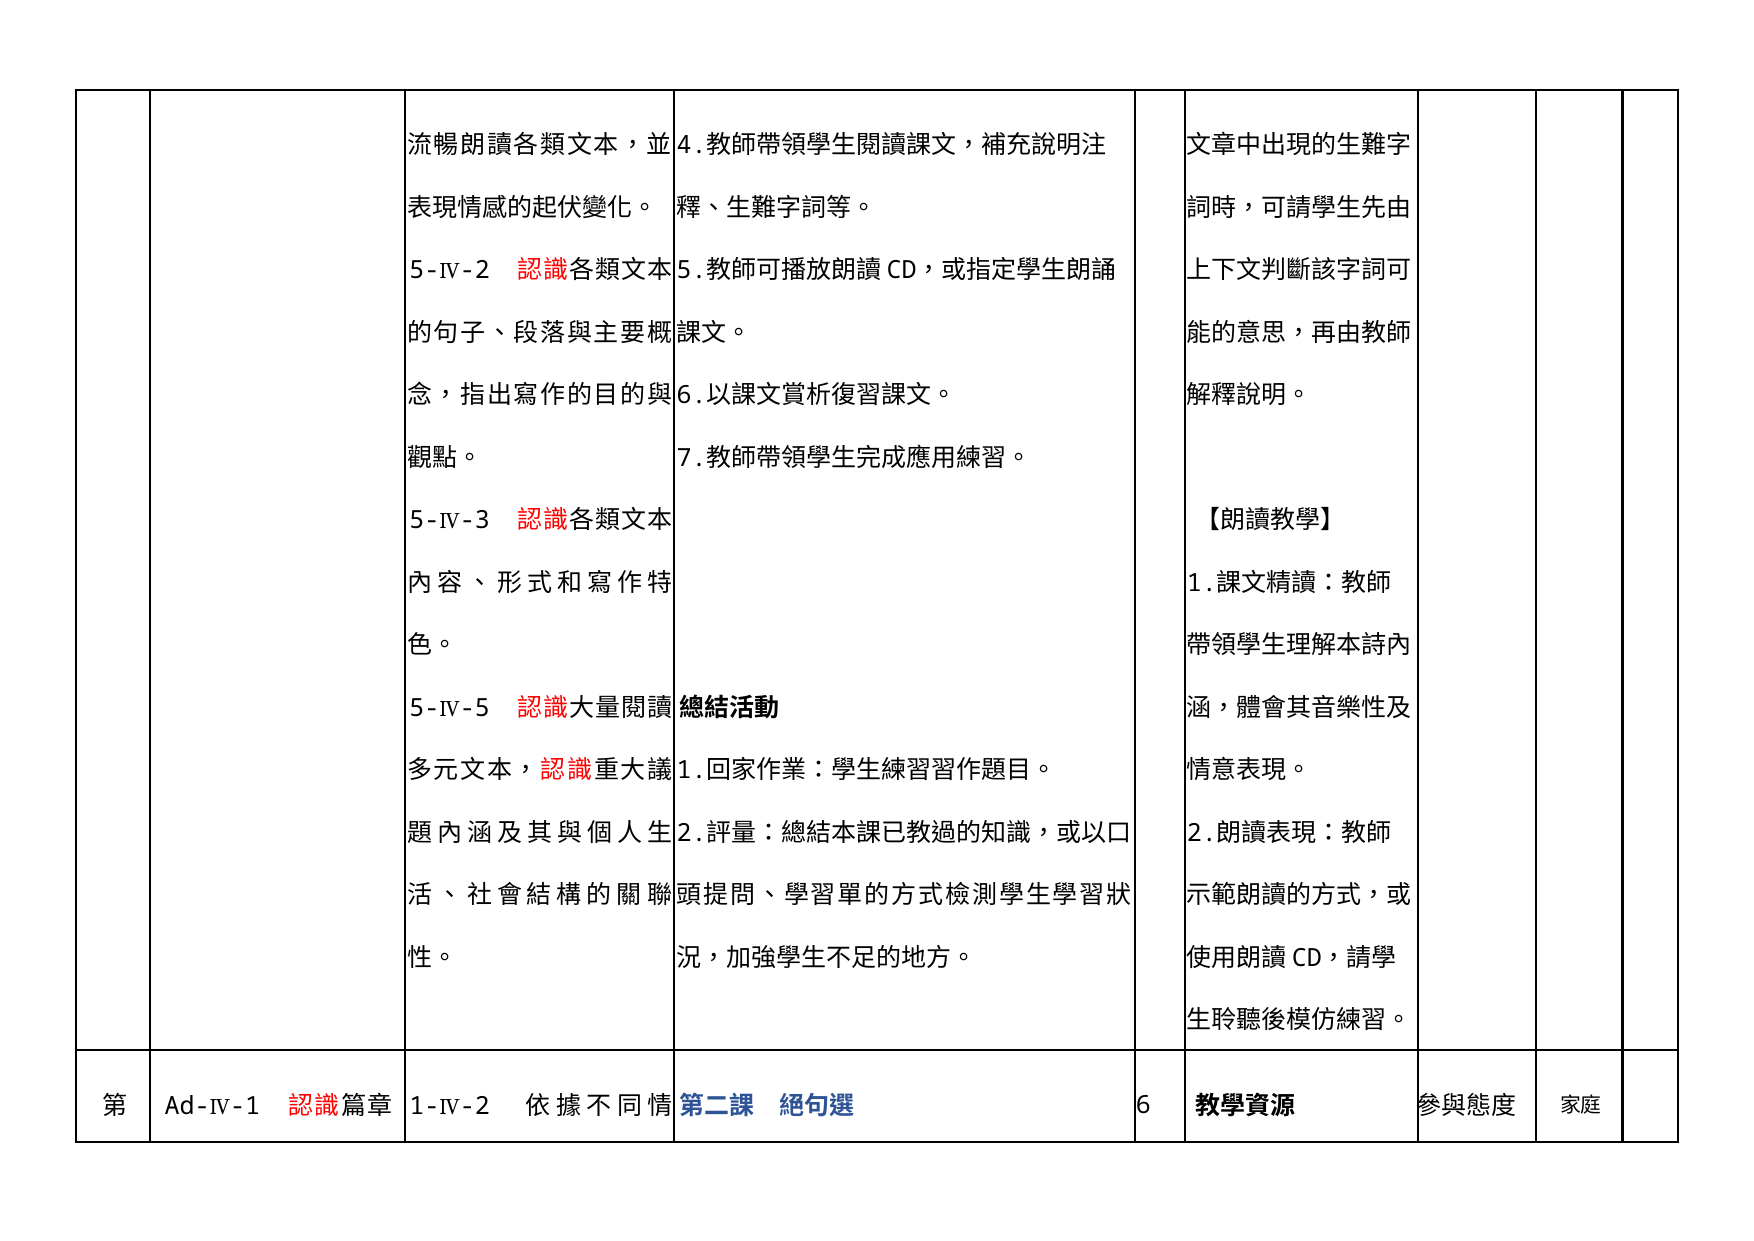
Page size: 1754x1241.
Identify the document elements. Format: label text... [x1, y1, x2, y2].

table_cell 文章中出現的生難字詞時，可請學生先由上下文判斷該字詞可能的意思，再由教師解釋說明。 【朗讀教學】 1.課文精讀：教師帶領學生理解本詩內涵，體會其音樂性及情意表現。 2.朗讀表現：教師示範朗讀的方式，或使用朗讀CD，請學生聆聽後模仿練習。 [1186, 91, 1417, 1049]
table_cell [151, 91, 404, 1049]
table_cell 教學資源 [1186, 1051, 1417, 1141]
table_cell 6 [1136, 1051, 1184, 1141]
table_cell 家庭 [1537, 1051, 1621, 1141]
table_cell [1624, 91, 1677, 1049]
table_cell [1136, 91, 1184, 1049]
table_cell [1624, 1051, 1677, 1141]
table_cell [1419, 91, 1535, 1049]
table_cell 1-Ⅳ-2 依據不同情 [406, 1051, 673, 1141]
table_cell [1537, 91, 1621, 1049]
table_cell Ad-Ⅳ-1 認識篇章 [151, 1051, 404, 1141]
table_cell [77, 91, 149, 1049]
table_cell 第二課 絕句選 [675, 1051, 1134, 1141]
table_cell 流暢朗讀各類文本，並表現情感的起伏變化。 5-Ⅳ-2 認識各類文本的句子、段落與主要概念，指出寫作的目的與觀點。 5-Ⅳ-3 認識各類文本內容、形式和寫作特色。 5-Ⅳ-5 認識大量閱讀多元文本，認識重大議題內涵及其與個人生活、社會結構的關聯性。 [406, 91, 673, 1049]
table_cell 參與態度 [1419, 1051, 1535, 1141]
table_cell 第 [77, 1051, 149, 1141]
table_cell 4.教師帶領學生閱讀課文，補充說明注釋、生難字詞等。 5.教師可播放朗讀CD，或指定學生朗誦課文。 6.以課文賞析復習課文。 7.教師帶領學生完成應用練習。 總結活動 1.回家作業：學生練習習作題目。 2.評量：總結本課已教過的知識，或以口頭提問、學習單的方式檢測學生學習狀況，加強學生不足的地方。 [675, 91, 1134, 1049]
